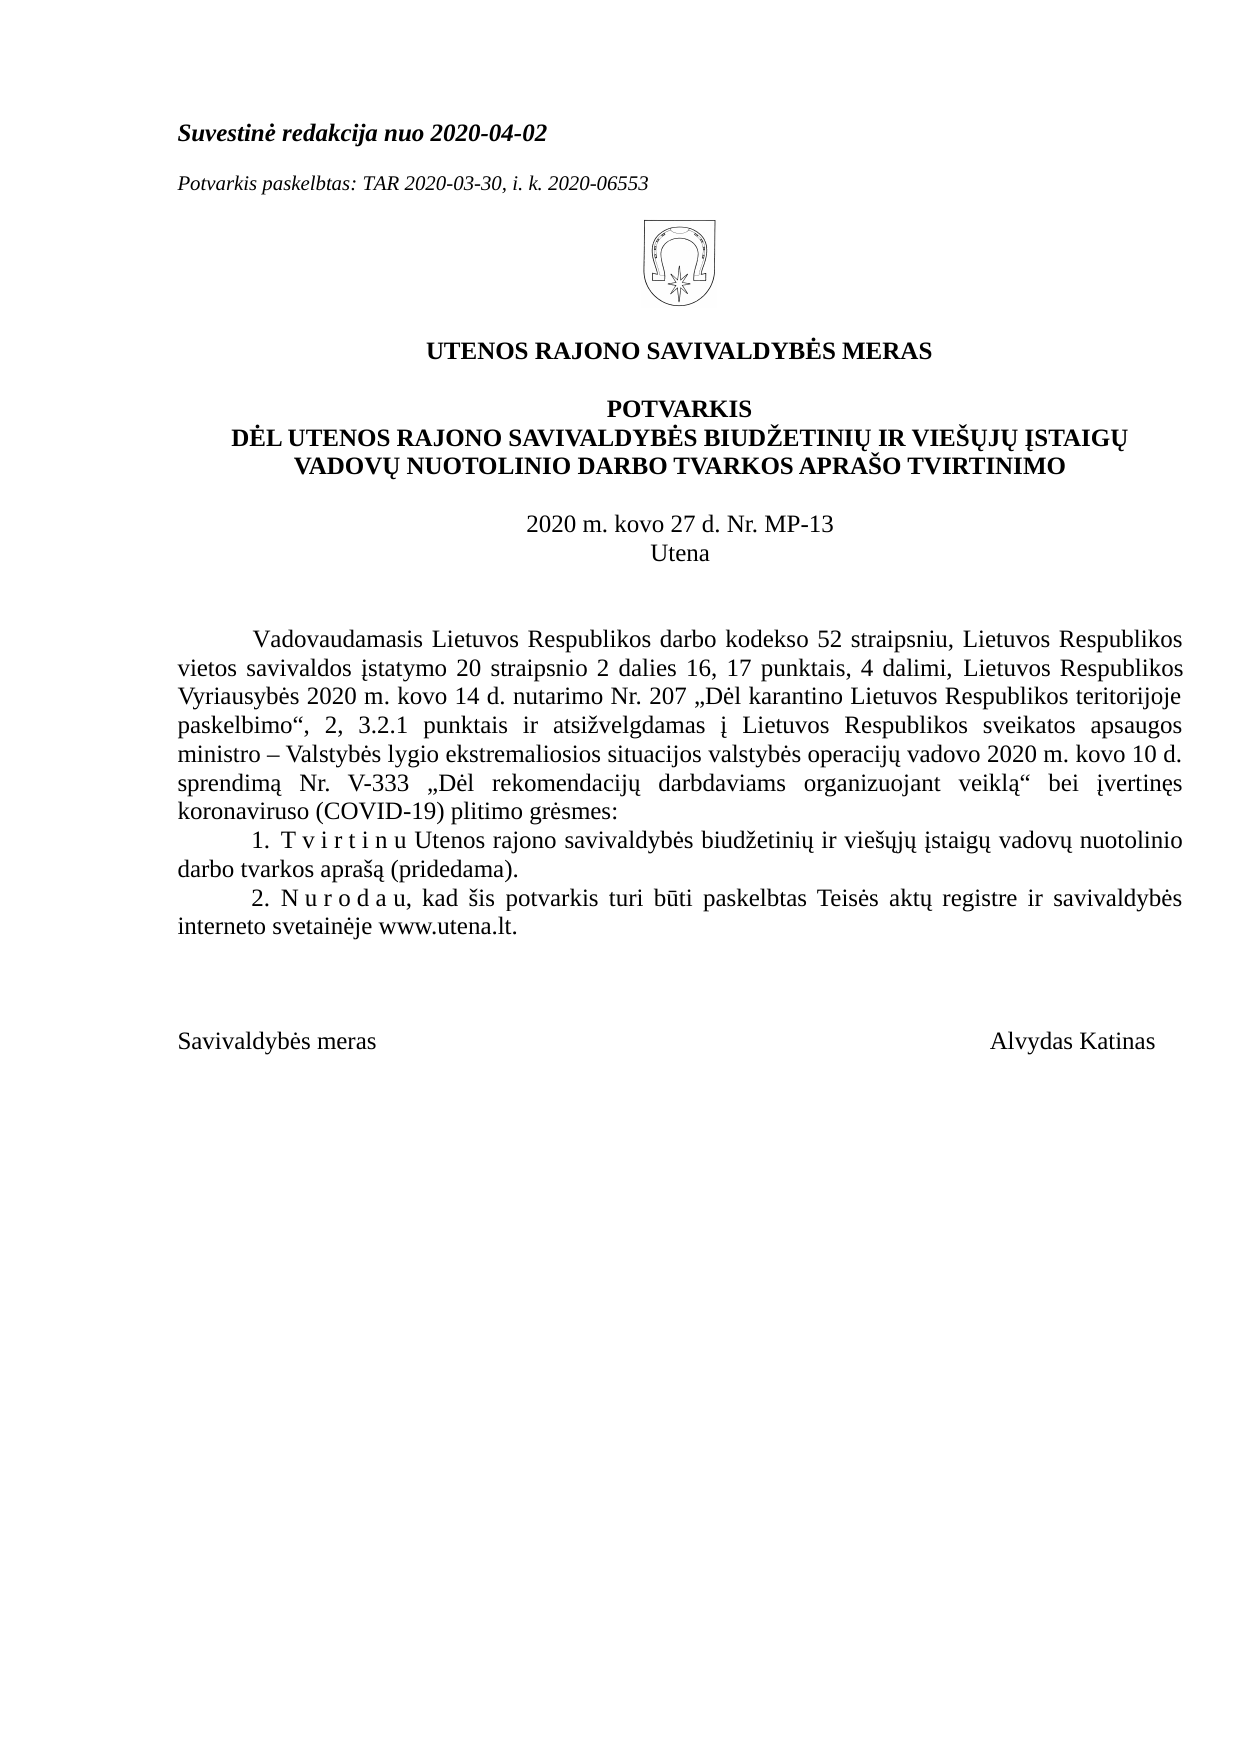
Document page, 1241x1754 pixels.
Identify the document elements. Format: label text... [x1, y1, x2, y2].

text POTVARKIS [177, 394, 1181, 423]
text Savivaldybės meras Alvydas Katinas [177, 1026, 1183, 1055]
text Vadovaudamasis Lietuvos Respublikos darbo kodekso 52 straipsniu, Lietuvos Respublikos vietos savivaldos įstatymo 20 straipsnio 2 dalies 16, 17 punktais, 4 dalimi, Lietuvos Respublikos Vyriausybės 2020 m. kovo 14 d. nutarimo Nr. 207 „Dėl karantino Lietuvos Respublikos teritorijoje paskelbimo“, 2, 3.2.1 punktais ir atsižvelgdamas į Lietuvos Respublikos sveikatos apsaugos ministro – Valstybės lygio ekstremaliosios situacijos valstybės operacijų vadovo 2020 m. kovo 10 d. sprendimą Nr. V-333 „Dėl rekomendacijų darbdaviams organizuojant veiklą“ bei įvertinęs koronaviruso (COVID-19) plitimo grėsmes: [177, 624, 1183, 825]
text 2. Nurodau, kad šis potvarkis turi būti paskelbtas Teisės aktų registre ir savivaldybės interneto svetainėje www.utena.lt. [177, 883, 1183, 940]
text DĖL UTENOS RAJONO SAVIVALDYBĖS BIUDŽETINIŲ IR VIEŠŲJŲ ĮSTAIGŲ VADOVŲ NUOTOLINIO DARBO TVARKOS APRAŠO TVIRTINIMO [177, 423, 1183, 480]
text 1. Tvirtinu Utenos rajono savivaldybės biudžetinių ir viešųjų įstaigų vadovų nuotolinio darbo tvarkos aprašą (pridedama). [177, 825, 1183, 883]
text UTENOS RAJONO SAVIVALDYBĖS MERAS [177, 336, 1181, 365]
text Suvestinė redakcija nuo 2020-04-02 [177, 118, 1181, 147]
text 2020 m. kovo 27 d. Nr. MP-13 [177, 509, 1183, 538]
text Utena [177, 538, 1183, 566]
text Potvarkis paskelbtas: TAR 2020-03-30, i. k. 2020-06553 [177, 171, 1181, 195]
